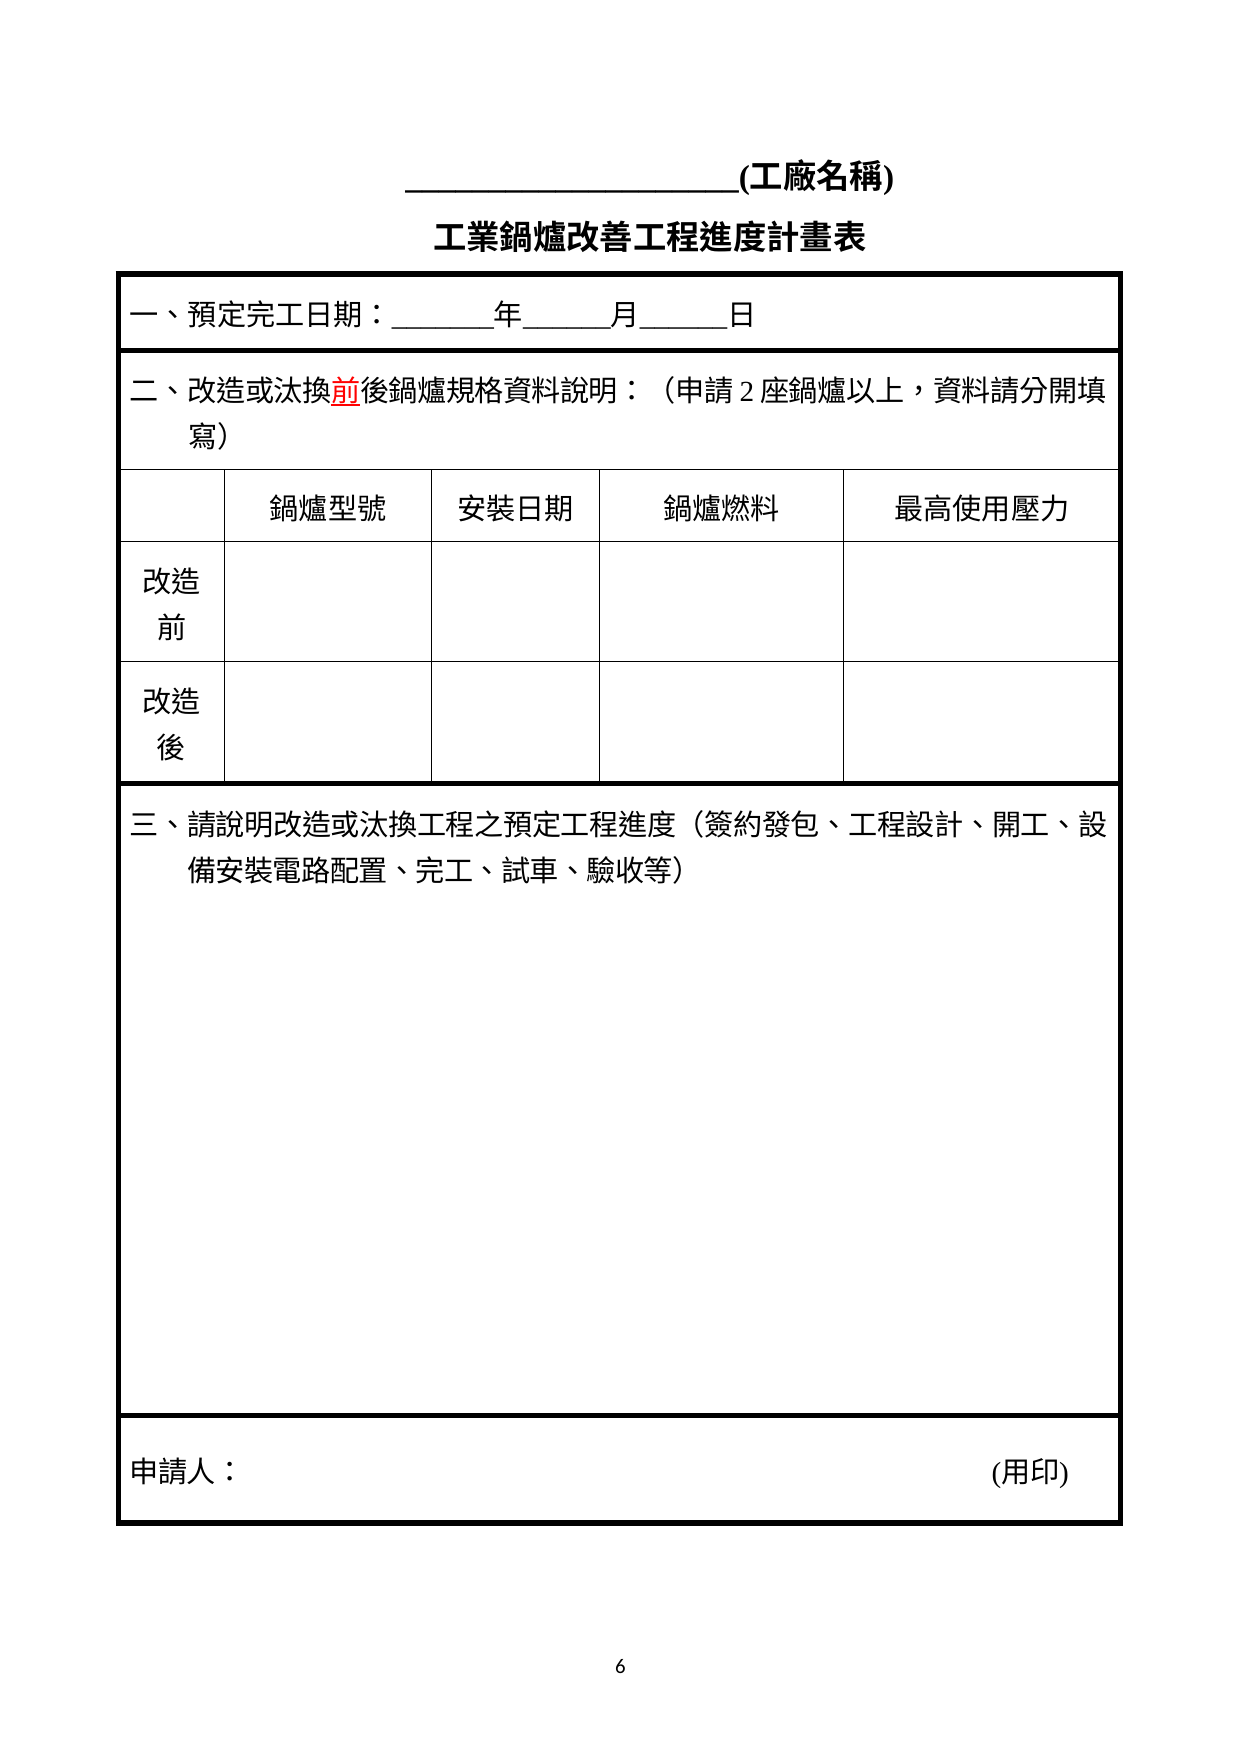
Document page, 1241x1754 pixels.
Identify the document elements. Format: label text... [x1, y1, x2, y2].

table_cell 鍋爐型號 [225, 470, 431, 541]
table_cell [121, 470, 224, 541]
table_cell [844, 542, 1118, 661]
table_cell 三、請說明改造或汰換工程之預定工程進度（簽約發包、工程設計、開工、設備安裝電路配置、完工、試車、驗收等） [121, 786, 1118, 1413]
table_cell 改造前 [121, 542, 224, 661]
table_cell 申請人： (用印) [121, 1418, 1118, 1520]
text ____________________(工廠名稱) [177, 150, 1122, 198]
text 工業鍋爐改善工程進度計畫表 [177, 211, 1122, 259]
table_header 一、預定完工日期：_______年______月______日 [121, 277, 1118, 347]
table_cell 改造後 [121, 662, 224, 781]
table_cell [225, 662, 431, 781]
table_cell [600, 662, 843, 781]
table_cell 最高使用壓力 [844, 470, 1118, 541]
table_cell [432, 542, 599, 661]
table_cell 安裝日期 [432, 470, 599, 541]
table_cell 二、改造或汰換前後鍋爐規格資料說明：（申請2座鍋爐以上，資料請分開填寫） [121, 353, 1118, 469]
table_cell [432, 662, 599, 781]
table_cell [844, 662, 1118, 781]
table_cell 鍋爐燃料 [600, 470, 843, 541]
table_cell [225, 542, 431, 661]
table_cell [600, 542, 843, 661]
